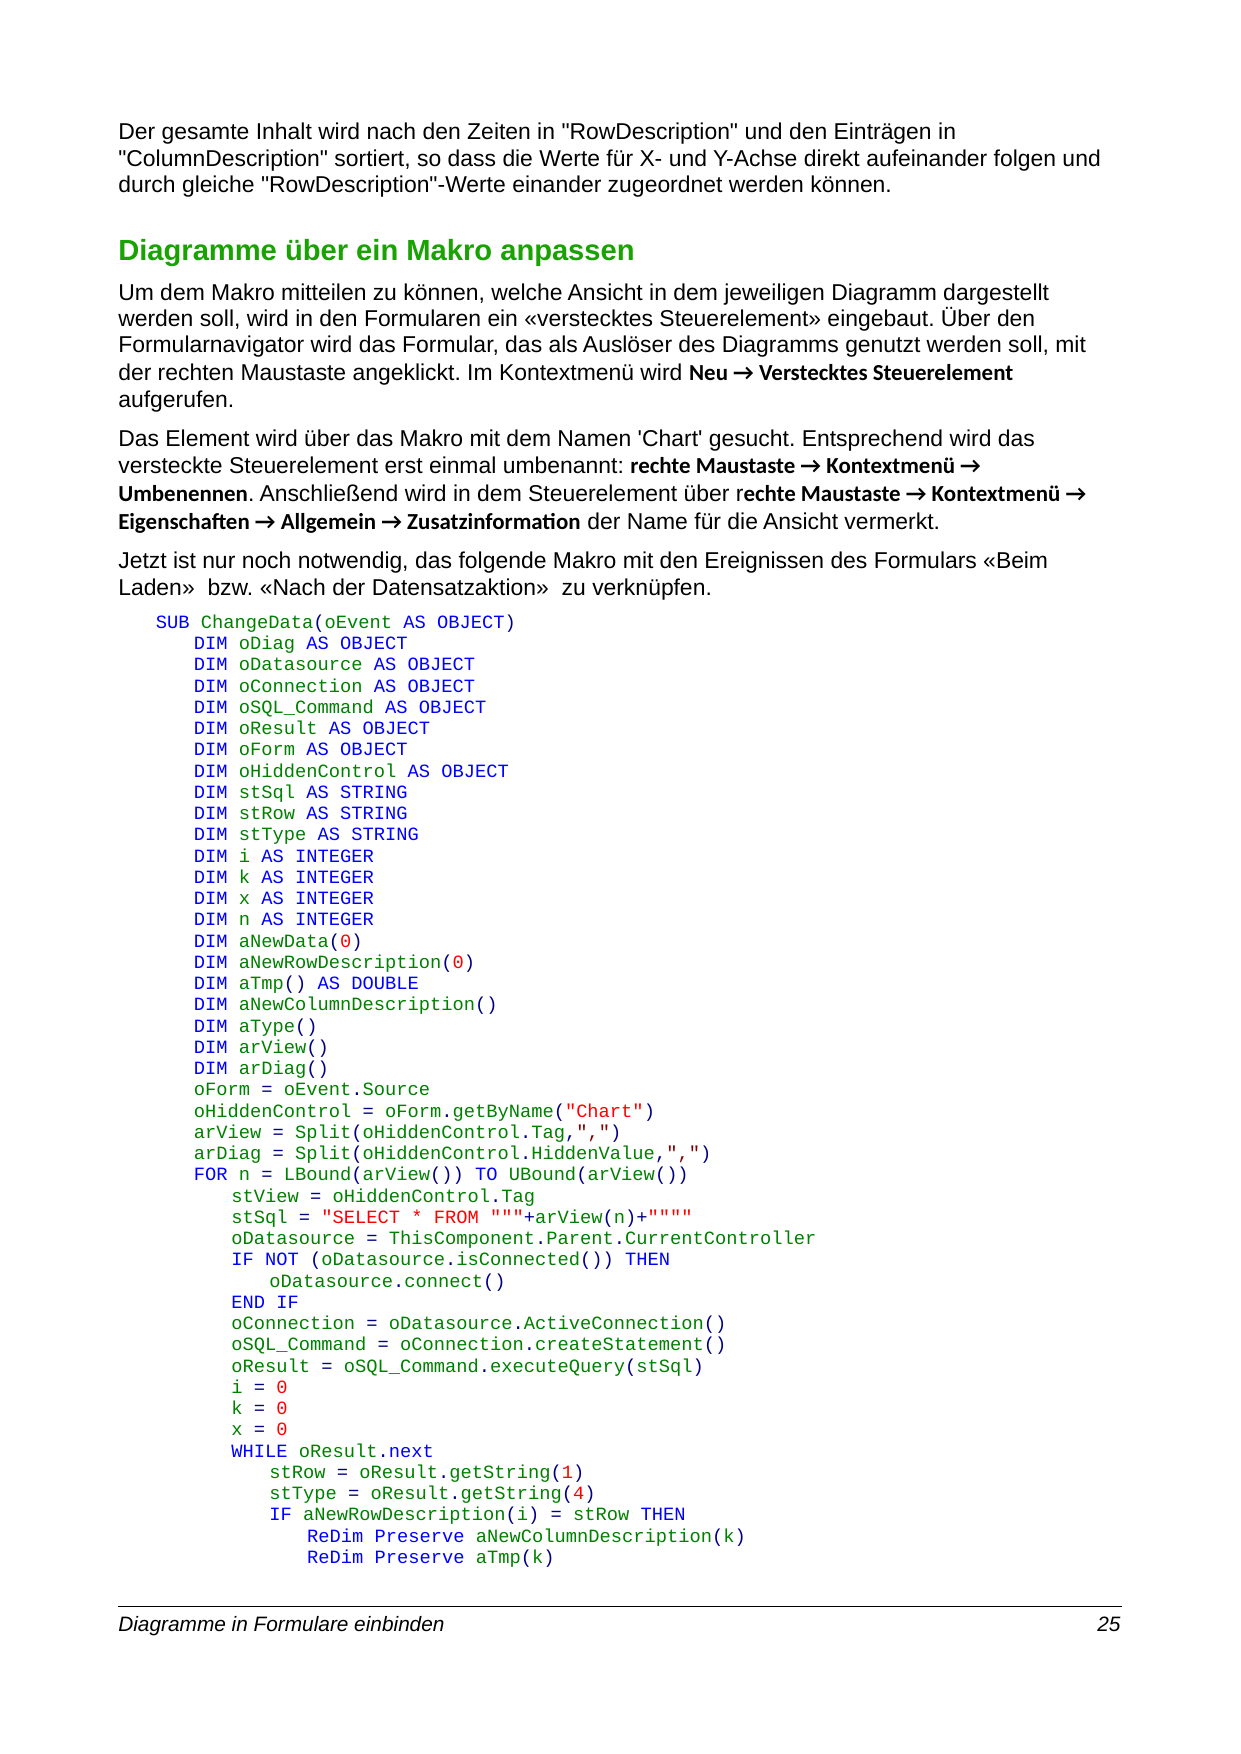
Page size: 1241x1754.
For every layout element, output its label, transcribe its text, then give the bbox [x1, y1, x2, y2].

text Jetzt ist nur noch notwendig, das folgende Makro mit den Ereignissen des Formulars «Beim Laden» bzw. «Nach der Datensatzaktion» zu verknüpfen. [118, 547, 1122, 600]
text DIM x AS INTEGER [156, 889, 1122, 910]
text i = 0 [156, 1378, 1122, 1399]
text DIM stSql AS STRING [156, 783, 1122, 804]
text oResult = oSQL_Command.executeQuery(stSql) [156, 1356, 1122, 1378]
text IF NOT (oDatasource.isConnected()) THEN [156, 1250, 1122, 1271]
text ReDim Preserve aNewColumnDescription(k) [156, 1526, 1122, 1548]
text DIM oSQL_Command AS OBJECT [156, 698, 1122, 719]
text SUB ChangeData(oEvent AS OBJECT) [156, 613, 1122, 634]
text Um dem Makro mitteilen zu können, welche Ansicht in dem jeweiligen Diagramm dargestellt werden soll, wird in den Formularen ein «verstecktes Steuerelement» eingebaut. Über den Formularnavigator wird das Formular, das als Auslöser des Diagramms genutzt werden soll, mit der rechten Maustaste angeklickt. Im Kontextmenü wird Neu → Verstecktes Steuerelement aufgerufen. [118, 279, 1122, 412]
text arDiag = Split(oHiddenControl.HiddenValue,",") [156, 1144, 1122, 1165]
subtitle Diagramme über ein Makro anpassen [118, 233, 1122, 266]
text oDatasource = ThisComponent.Parent.CurrentController [156, 1229, 1122, 1250]
text DIM arView() [156, 1038, 1122, 1059]
text stType = oResult.getString(4) [156, 1484, 1122, 1505]
text k = 0 [156, 1399, 1122, 1420]
text DIM oForm AS OBJECT [156, 740, 1122, 761]
text x = 0 [156, 1420, 1122, 1441]
text DIM k AS INTEGER [156, 868, 1122, 889]
text DIM oDiag AS OBJECT [156, 634, 1122, 655]
text DIM aType() [156, 1016, 1122, 1038]
text IF aNewRowDescription(i) = stRow THEN [156, 1505, 1122, 1526]
text Das Element wird über das Makro mit dem Namen 'Chart' gesucht. Entsprechend wird das versteckte Steuerelement erst einmal umbenannt: rechte Maustaste → Kontextmenü → Umbenennen. Anschließend wird in dem Steuerelement über rechte Maustaste → Kontextmenü → Eigenschaften → Allgemein → Zusatzinformation der Name für die Ansicht vermerkt. [118, 424, 1122, 535]
text DIM oDatasource AS OBJECT [156, 655, 1122, 676]
text WHILE oResult.next [156, 1441, 1122, 1463]
text DIM n AS INTEGER [156, 910, 1122, 931]
text oForm = oEvent.Source [156, 1080, 1122, 1101]
text stView = oHiddenControl.Tag [156, 1186, 1122, 1208]
text DIM aNewData(0) [156, 931, 1122, 953]
text DIM i AS INTEGER [156, 846, 1122, 868]
text stSql = "SELECT * FROM """+arView(n)+"""" [156, 1208, 1122, 1229]
text DIM aNewRowDescription(0) [156, 953, 1122, 974]
text DIM aTmp() AS DOUBLE [156, 974, 1122, 995]
text END IF [156, 1293, 1122, 1314]
text stRow = oResult.getString(1) [156, 1463, 1122, 1484]
text DIM stType AS STRING [156, 825, 1122, 846]
text ReDim Preserve aTmp(k) [156, 1548, 1122, 1569]
text FOR n = LBound(arView()) TO UBound(arView()) [156, 1165, 1122, 1186]
text DIM arDiag() [156, 1059, 1122, 1080]
text oDatasource.connect() [156, 1271, 1122, 1293]
text DIM oHiddenControl AS OBJECT [156, 761, 1122, 783]
text oSQL_Command = oConnection.createStatement() [156, 1335, 1122, 1356]
text DIM aNewColumnDescription() [156, 995, 1122, 1016]
text DIM stRow AS STRING [156, 804, 1122, 825]
text oConnection = oDatasource.ActiveConnection() [156, 1314, 1122, 1335]
text arView = Split(oHiddenControl.Tag,",") [156, 1123, 1122, 1144]
text Der gesamte Inhalt wird nach den Zeiten in "RowDescription" und den Einträgen in "ColumnDescription" sortiert, so dass die Werte für X- und Y-Achse direkt aufeinander folgen und durch gleiche "RowDescription"-Werte einander zugeordnet werden können. [118, 118, 1122, 197]
text DIM oConnection AS OBJECT [156, 676, 1122, 698]
text oHiddenControl = oForm.getByName("Chart") [156, 1101, 1122, 1123]
text DIM oResult AS OBJECT [156, 719, 1122, 740]
